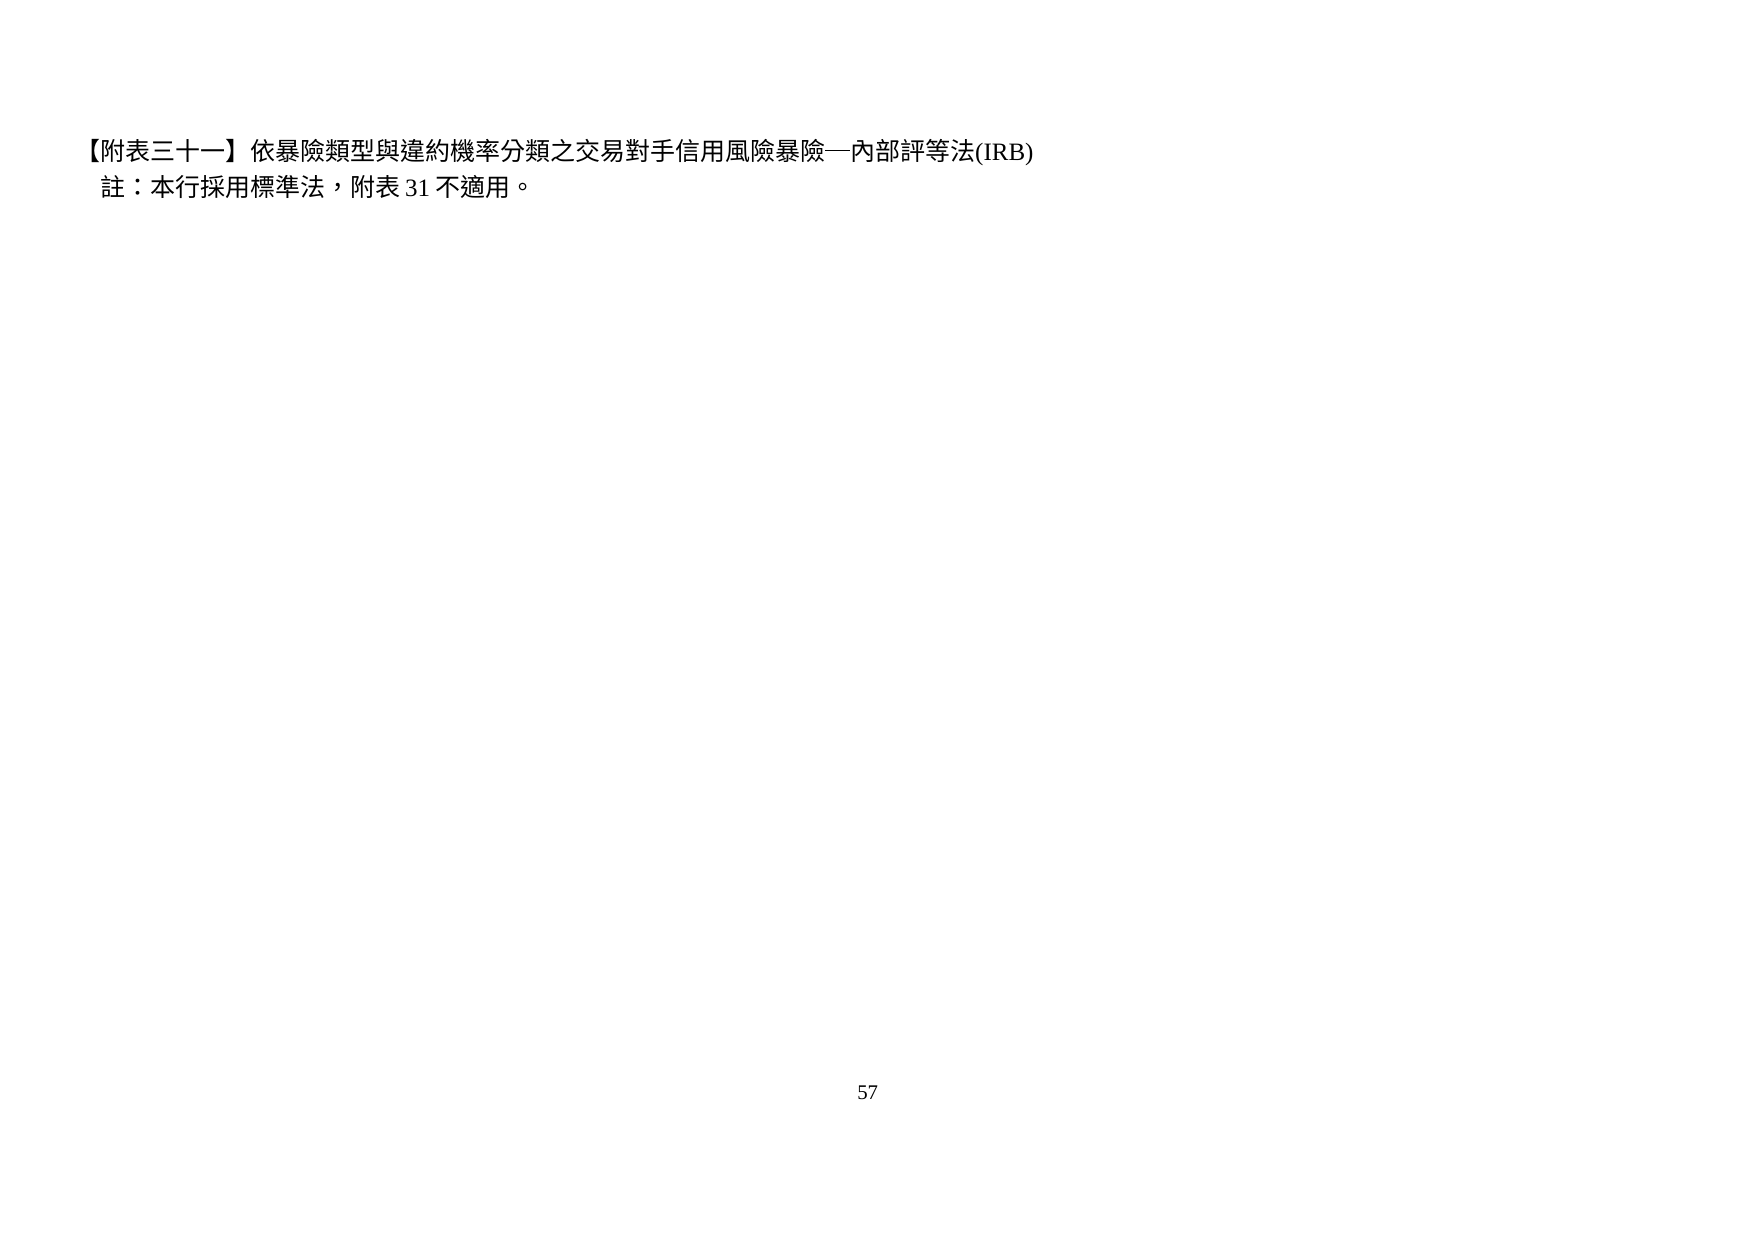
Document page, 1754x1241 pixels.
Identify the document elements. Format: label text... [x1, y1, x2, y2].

subtitle 【附表三十一】依暴險類型與違約機率分類之交易對手信用風險暴險─內部評等法(IRB) [75, 131, 1660, 167]
text 註：本行採用標準法，附表31不適用。 [100, 167, 1660, 204]
